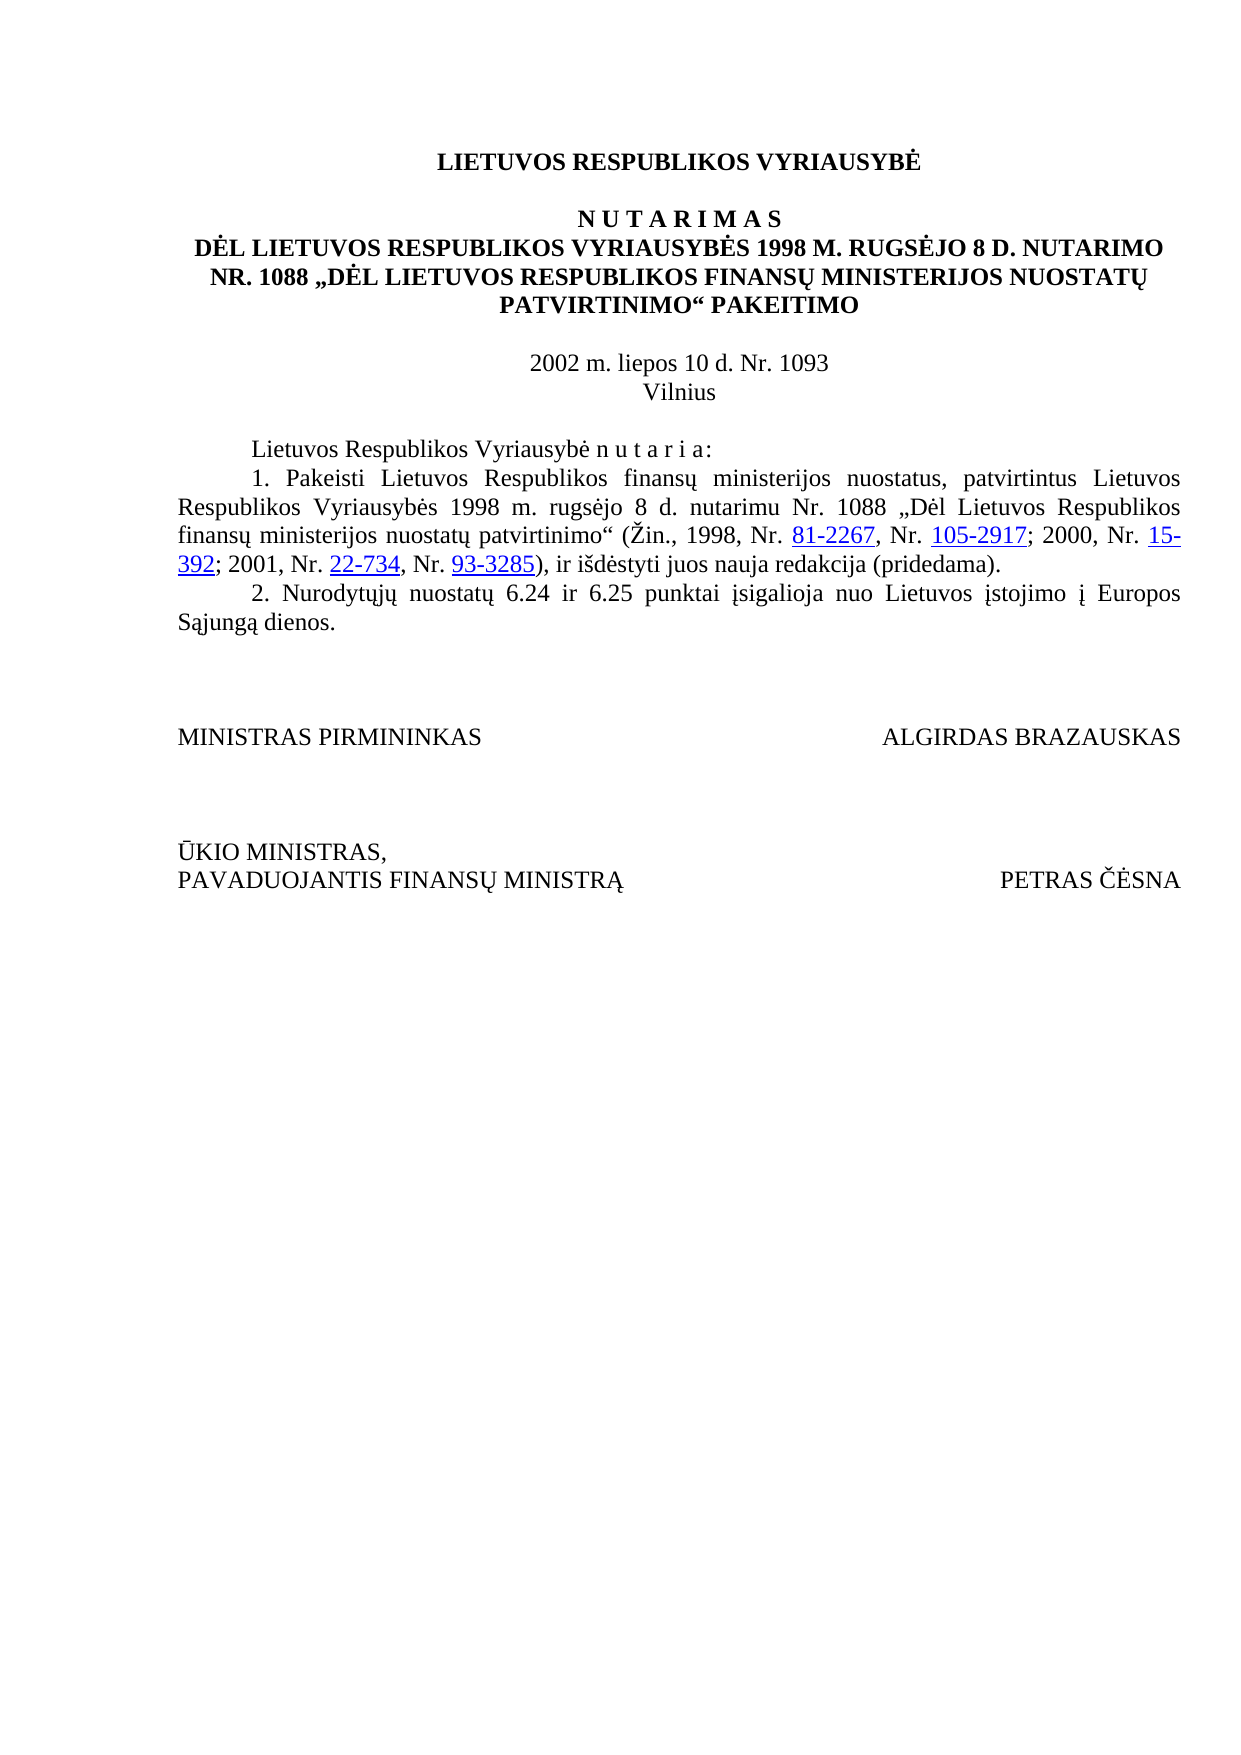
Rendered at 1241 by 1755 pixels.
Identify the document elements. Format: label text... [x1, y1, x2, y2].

text Vilnius [177, 377, 1181, 406]
text PAVADUOJANTIS FINANSŲ MINISTRĄ PETRAS ČĖSNA [177, 866, 1181, 894]
text N U T A R I M A S [177, 204, 1181, 233]
text 1. Pakeisti Lietuvos Respublikos finansų ministerijos nuostatus, patvirtintus Lietuvos Respublikos Vyriausybės 1998 m. rugsėjo 8 d. nutarimu Nr. 1088 „Dėl Lietuvos Respublikos finansų ministerijos nuostatų patvirtinimo“ (Žin., 1998, Nr. 81-2267, Nr. 105-2917; 2000, Nr. 15-392; 2001, Nr. 22-734, Nr. 93-3285), ir išdėstyti juos nauja redakcija (pridedama). [177, 463, 1181, 578]
text 2002 m. liepos 10 d. Nr. 1093 [177, 348, 1181, 377]
text 2. Nurodytųjų nuostatų 6.24 ir 6.25 punktai įsigalioja nuo Lietuvos įstojimo į Europos Sąjungą dienos. [177, 578, 1181, 636]
text ŪKIO MINISTRAS, [177, 837, 1181, 866]
text Lietuvos Respublikos Vyriausybė nutaria: [177, 434, 1181, 463]
text LIETUVOS RESPUBLIKOS VYRIAUSYBĖ [177, 147, 1181, 176]
text MINISTRAS PIRMININKAS ALGIRDAS BRAZAUSKAS [177, 722, 1181, 751]
text DĖL LIETUVOS RESPUBLIKOS VYRIAUSYBĖS 1998 M. RUGSĖJO 8 D. NUTARIMO NR. 1088 „DĖL LIETUVOS RESPUBLIKOS FINANSŲ MINISTERIJOS NUOSTATŲ PATVIRTINIMO“ PAKEITIMO [177, 233, 1181, 319]
